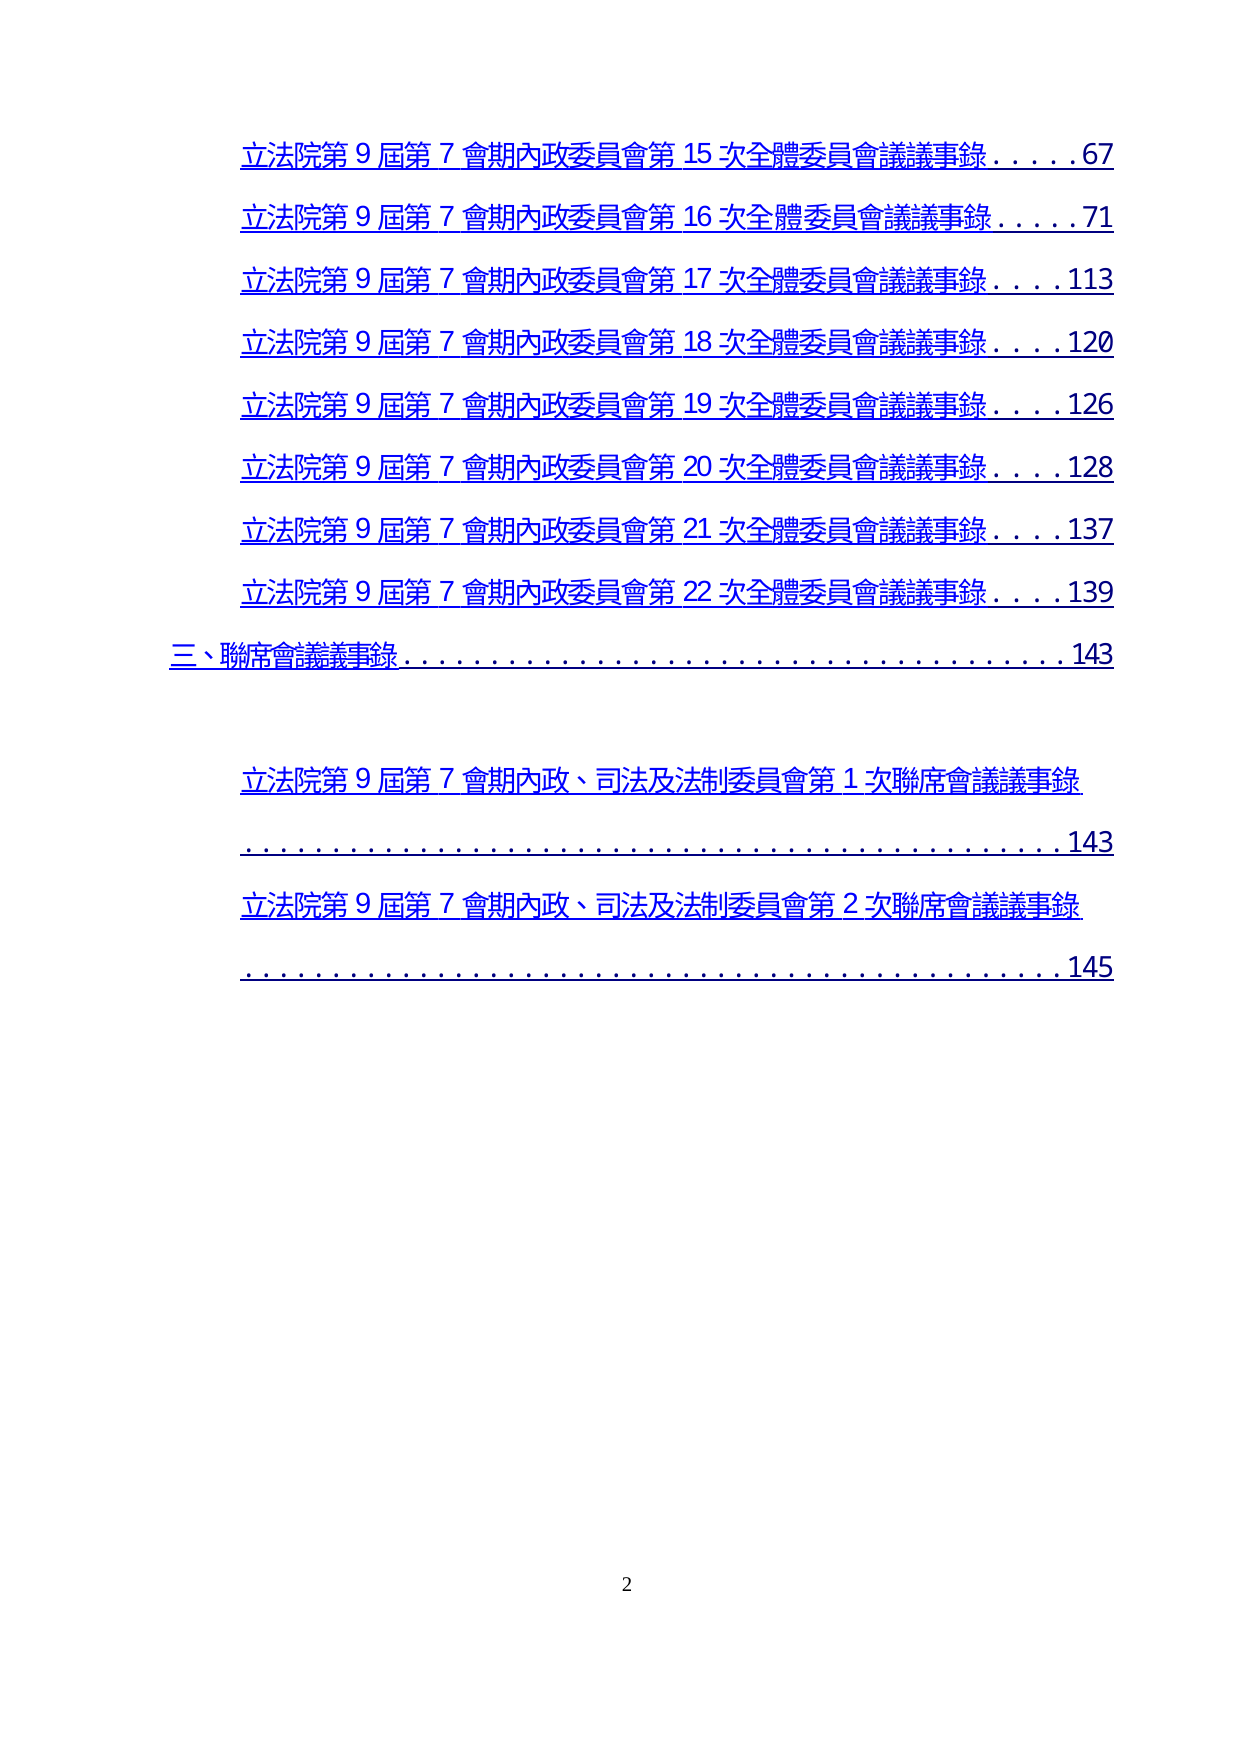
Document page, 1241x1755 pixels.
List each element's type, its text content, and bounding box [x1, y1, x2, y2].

text 立法院第9屆第7會期內政委員會第21次全體委員會議議事錄 137 [240, 487, 1129, 549]
text 立法院第9屆第7會期內政、司法及法制委員會第2次聯席會議議事錄 145 [240, 862, 1129, 987]
text 立法院第9屆第7會期內政委員會第15次全體委員會議議事錄 67 [240, 112, 1129, 174]
text 三、聯席會議議事錄 143 [125, 612, 1129, 674]
text 立法院第9屆第7會期內政委員會第18次全體委員會議議事錄 120 [240, 299, 1129, 362]
text 立法院第9屆第7會期內政委員會第22次全體委員會議議事錄 139 [240, 549, 1129, 612]
text 立法院第9屆第7會期內政委員會第20次全體委員會議議事錄 128 [240, 424, 1129, 487]
text 立法院第9屆第7會期內政委員會第17次全體委員會議議事錄 113 [240, 237, 1129, 299]
text 立法院第9屆第7會期內政委員會第16次全體委員會議議事錄 71 [240, 174, 1129, 237]
text 立法院第9屆第7會期內政委員會第19次全體委員會議議事錄 126 [240, 362, 1129, 424]
text 立法院第9屆第7會期內政、司法及法制委員會第1次聯席會議議事錄 143 [240, 737, 1129, 862]
